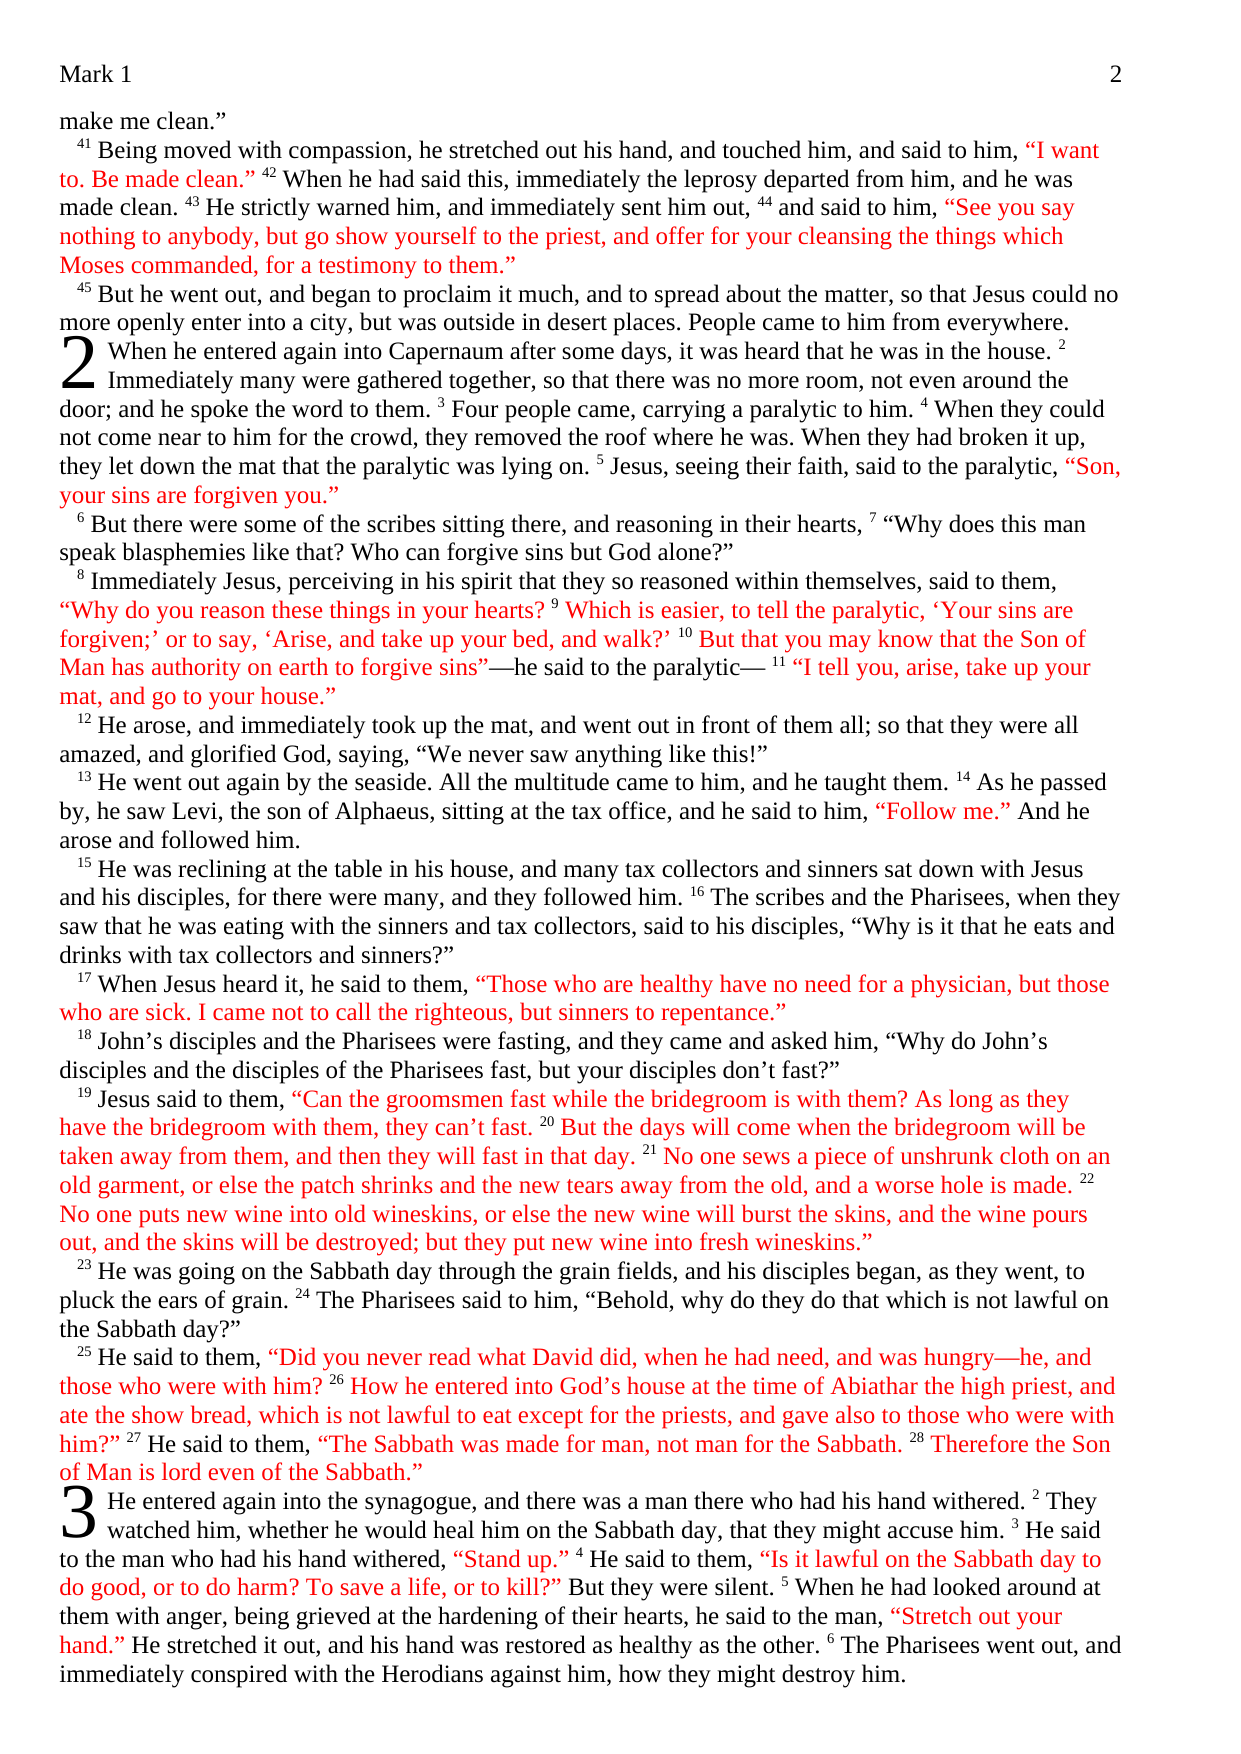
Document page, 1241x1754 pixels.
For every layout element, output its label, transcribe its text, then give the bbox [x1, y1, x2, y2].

text 3He entered again into the synagogue, and there was a man there who had his hand withered. 2 They watched him, whether he would heal him on the Sabbath day, that they might accuse him. 3 He said to the man who had his hand withered, “Stand up.” 4 He said to them, “Is it lawful on the Sabbath day to do good, or to do harm? To save a life, or to kill?” But they were silent. 5 When he had looked around at them with anger, being grieved at the hardening of their hearts, he said to the man, “Stretch out your hand.” He stretched it out, and his hand was restored as healthy as the other. 6 The Pharisees went out, and immediately conspired with the Herodians against him, how they might destroy him. [59, 1486, 1122, 1687]
text make me clean.” [59, 106, 1122, 135]
text 2When he entered again into Capernaum after some days, it was heard that he was in the house. 2 Immediately many were gathered together, so that there was no more room, not even around the door; and he spoke the word to them. 3 Four people came, carrying a paralytic to him. 4 When they could not come near to him for the crowd, they removed the roof where he was. When they had broken it up, they let down the mat that the paralytic was lying on. 5 Jesus, seeing their faith, said to the paralytic, “Son, your sins are forgiven you.” [59, 336, 1122, 509]
text 6 But there were some of the scribes sitting there, and reasoning in their hearts, 7 “Why does this man speak blasphemies like that? Who can forgive sins but God alone?” [59, 509, 1122, 566]
text 41 Being moved with compassion, he stretched out his hand, and touched him, and said to him, “I want to. Be made clean.” 42 When he had said this, immediately the leprosy departed from him, and he was made clean. 43 He strictly warned him, and immediately sent him out, 44 and said to him, “See you say nothing to anybody, but go show yourself to the priest, and offer for your cleansing the things which Moses commanded, for a testimony to them.” [59, 135, 1122, 279]
text 13 He went out again by the seaside. All the multitude came to him, and he taught them. 14 As he passed by, he saw Levi, the son of Alphaeus, sitting at the tax office, and he said to him, “Follow me.” And he arose and followed him. [59, 767, 1122, 854]
text 23 He was going on the Sabbath day through the grain fields, and his disciples began, as they went, to pluck the ears of grain. 24 The Pharisees said to him, “Behold, why do they do that which is not lawful on the Sabbath day?” [59, 1256, 1122, 1342]
text 19 Jesus said to them, “Can the groomsmen fast while the bridegroom is with them? As long as they have the bridegroom with them, they can’t fast. 20 But the days will come when the bridegroom will be taken away from them, and then they will fast in that day. 21 No one sews a piece of unshrunk cloth on an old garment, or else the patch shrinks and the new tears away from the old, and a worse hole is made. 22 No one puts new wine into old wineskins, or else the new wine will burst the skins, and the wine pours out, and the skins will be destroyed; but they put new wine into fresh wineskins.” [59, 1084, 1122, 1256]
text 25 He said to them, “Did you never read what David did, when he had need, and was hungry—he, and those who were with him? 26 How he entered into God’s house at the time of Abiathar the high priest, and ate the show bread, which is not lawful to eat except for the priests, and gave also to those who were with him?” 27 He said to them, “The Sabbath was made for man, not man for the Sabbath. 28 Therefore the Son of Man is lord even of the Sabbath.” [59, 1342, 1122, 1486]
text 15 He was reclining at the table in his house, and many tax collectors and sinners sat down with Jesus and his disciples, for there were many, and they followed him. 16 The scribes and the Pharisees, when they saw that he was eating with the sinners and tax collectors, said to his disciples, “Why is it that he eats and drinks with tax collectors and sinners?” [59, 854, 1122, 969]
text 17 When Jesus heard it, he said to them, “Those who are healthy have no need for a physician, but those who are sick. I came not to call the righteous, but sinners to repentance.” [59, 969, 1122, 1026]
text 8 Immediately Jesus, perceiving in his spirit that they so reasoned within themselves, said to them, “Why do you reason these things in your hearts? 9 Which is easier, to tell the paralytic, ‘Your sins are forgiven;’ or to say, ‘Arise, and take up your bed, and walk?’ 10 But that you may know that the Son of Man has authority on earth to forgive sins”—he said to the paralytic— 11 “I tell you, arise, take up your mat, and go to your house.” [59, 566, 1122, 710]
text 12 He arose, and immediately took up the mat, and went out in front of them all; so that they were all amazed, and glorified God, saying, “We never saw anything like this!” [59, 710, 1122, 767]
text 45 But he went out, and began to proclaim it much, and to spread about the matter, so that Jesus could no more openly enter into a city, but was outside in desert places. People came to him from everywhere. [59, 279, 1122, 336]
text 18 John’s disciples and the Pharisees were fasting, and they came and asked him, “Why do John’s disciples and the disciples of the Pharisees fast, but your disciples don’t fast?” [59, 1026, 1122, 1084]
